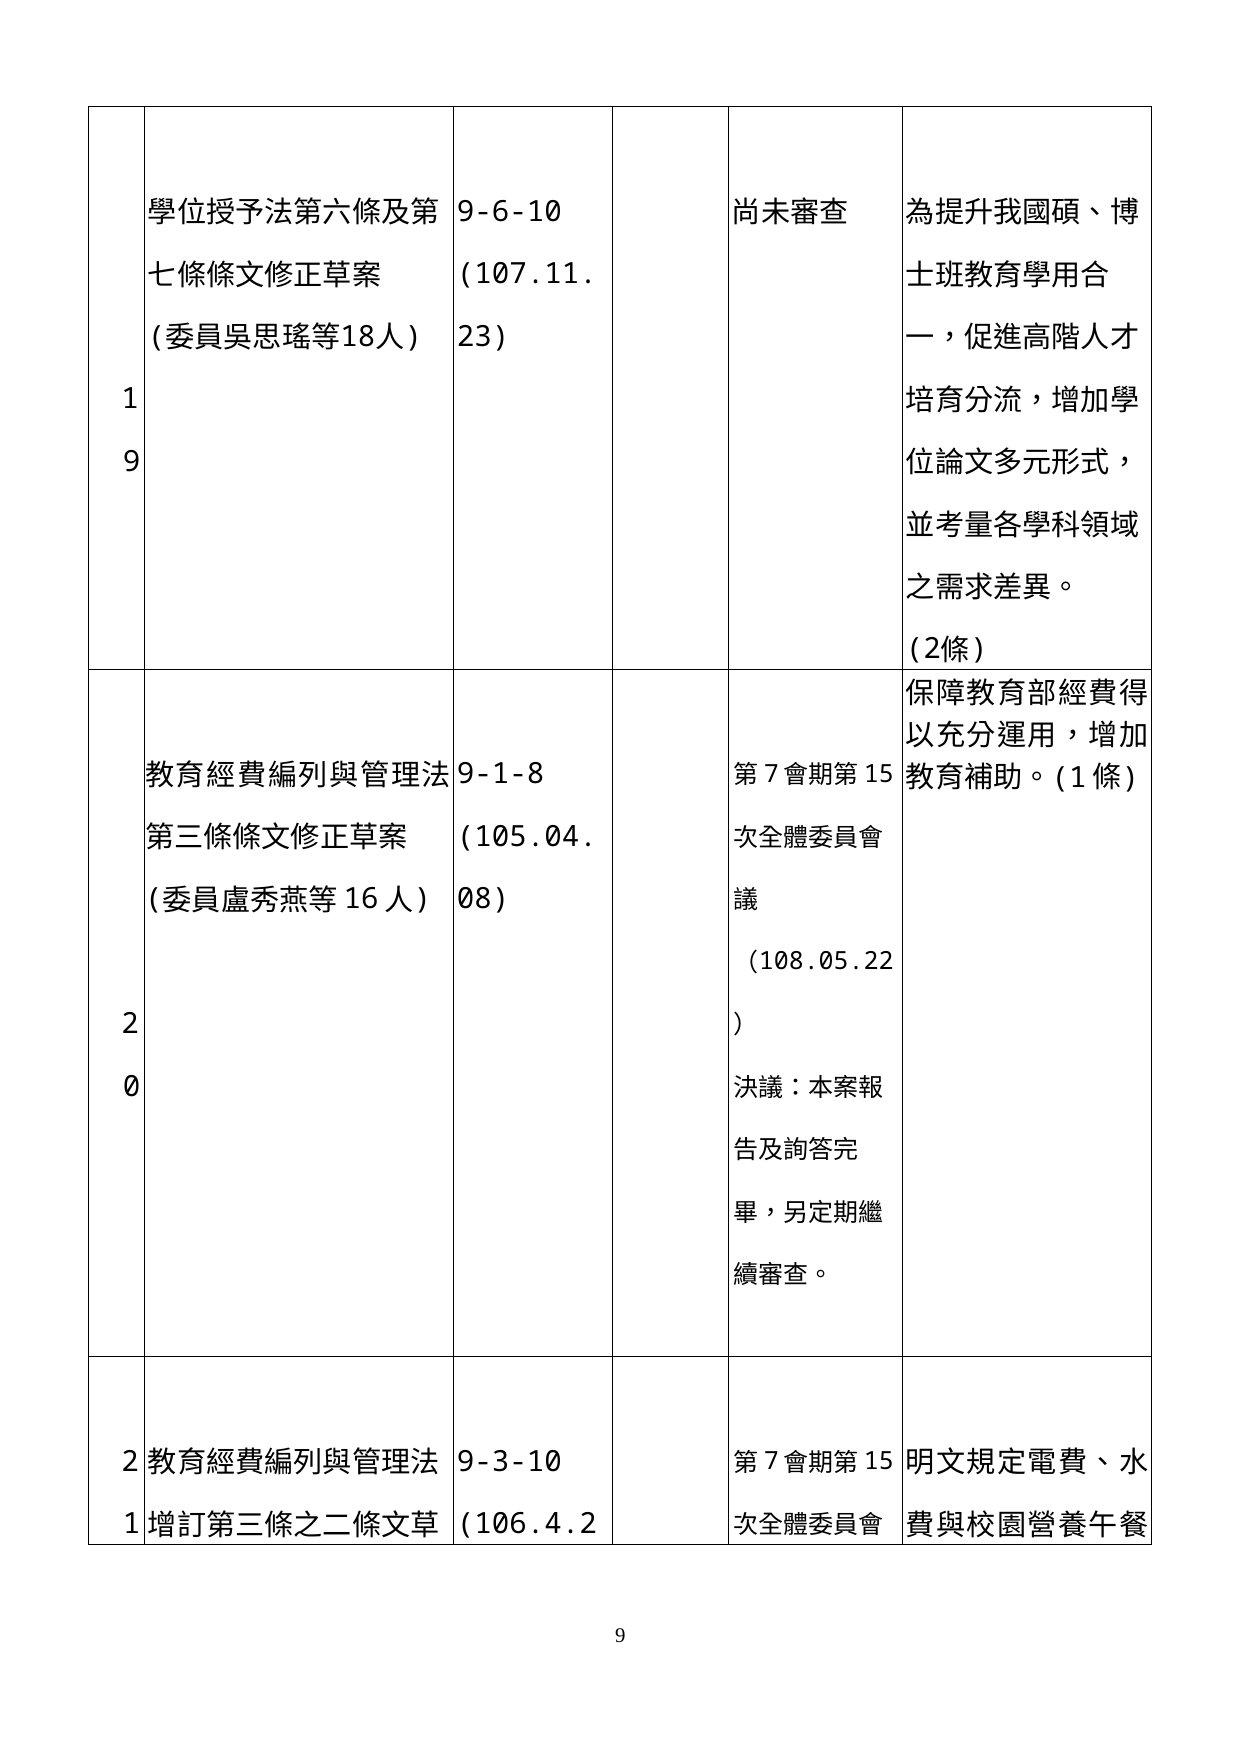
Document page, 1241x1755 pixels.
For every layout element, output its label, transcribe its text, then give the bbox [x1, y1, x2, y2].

table_cell [613, 670, 728, 1356]
table_cell 9-3-10 (106.4.2 [454, 1357, 612, 1543]
table_cell 教育經費編列與管理法增訂第三條之二條文草 [145, 1357, 453, 1543]
table_cell 教育經費編列與管理法第三條條文修正草案 (委員盧秀燕等16人) [145, 670, 453, 1356]
table_cell 第7會期第15次全體委員會 [729, 1357, 902, 1543]
table_cell 9-6-10 (107.11.23) [454, 107, 612, 668]
table_cell 為提升我國碩、博士班教育學用合一，促進高階人才培育分流，增加學位論文多元形式，並考量各學科領域之需求差異。 (2條) [903, 107, 1151, 668]
table_cell [613, 107, 728, 668]
table_cell 9-1-8 (105.04.08) [454, 670, 612, 1356]
table_cell 學位授予法第六條及第七條條文修正草案 (委員吳思瑤等18人) [145, 107, 453, 668]
table_cell [89, 670, 144, 1356]
table_cell 明文規定電費、水費與校園營養午餐 [903, 1357, 1151, 1543]
table_cell 第7會期第15次全體委員會議（108.05.22） 決議：本案報告及詢答完畢，另定期繼續審查。 [729, 670, 902, 1356]
table_cell 保障教育部經費得以充分運用，增加教育補助。(1條) [903, 670, 1151, 1356]
table_cell [613, 1357, 728, 1543]
table_cell [89, 1357, 144, 1543]
table_cell [89, 107, 144, 668]
table_cell 尚未審查 [729, 107, 902, 668]
